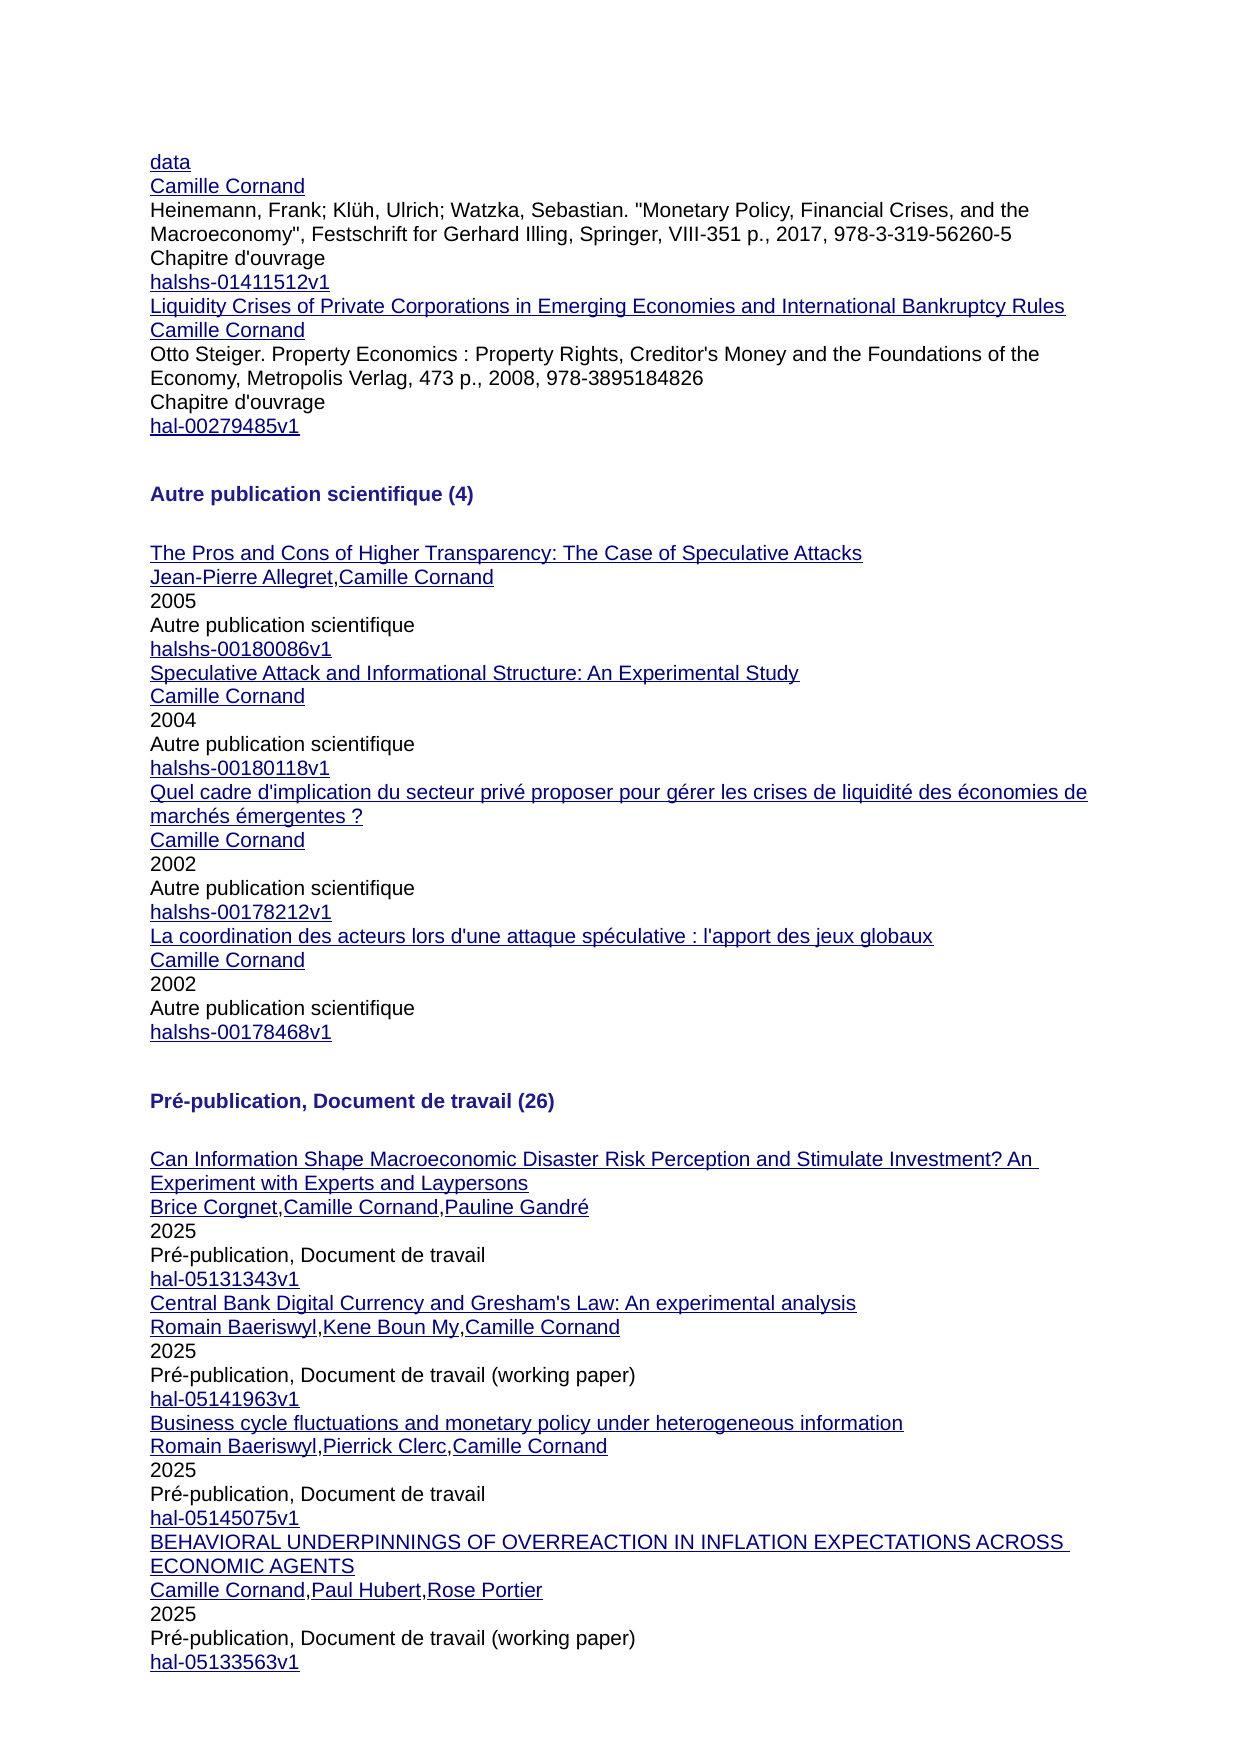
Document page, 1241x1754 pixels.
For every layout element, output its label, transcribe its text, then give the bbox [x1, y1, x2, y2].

table_header Can Information Shape Macroeconomic Disaster Risk Perception and Stimulate Investment? An Experiment with Experts and Laypersons Brice Corgnet,Camille Cornand,Pauline Gandré 2025 Pré-publication, Document de travail hal-05131343v1 [150, 1147, 1090, 1291]
subtitle Autre publication scientifique (4) [150, 482, 1090, 506]
subtitle Pré-publication, Document de travail (26) [150, 1088, 1090, 1112]
table_cell La coordination des acteurs lors d'une attaque spéculative : l'apport des jeux globaux Camille Cornand 2002 Autre publication scientifique halshs-00178468v1 [150, 924, 1090, 1044]
table_header The Pros and Cons of Higher Transparency: The Case of Speculative Attacks Jean-Pierre Allegret,Camille Cornand 2005 Autre publication scientifique halshs-00180086v1 [150, 541, 1090, 660]
table_cell Central Bank Digital Currency and Gresham's Law: An experimental analysis Romain Baeriswyl,Kene Boun My,Camille Cornand 2025 Pré-publication, Document de travail (working paper) hal-05141963v1 [150, 1291, 1090, 1410]
table_cell Business cycle fluctuations and monetary policy under heterogeneous information Romain Baeriswyl,Pierrick Clerc,Camille Cornand 2025 Pré-publication, Document de travail hal-05145075v1 [150, 1410, 1090, 1530]
table_cell Speculative Attack and Informational Structure: An Experimental Study Camille Cornand 2004 Autre publication scientifique halshs-00180118v1 [150, 660, 1090, 780]
table_cell Liquidity Crises of Private Corporations in Emerging Economies and International Bankruptcy Rules Camille Cornand Otto Steiger. Property Economics : Property Rights, Creditor's Money and the Foundations of the Economy, Metropolis Verlag, 473 p., 2008, 978-3895184826 Chapitre d'ouvrage hal-00279485v1 [150, 294, 1090, 437]
table_cell data Camille Cornand Heinemann, Frank; Klüh, Ulrich; Watzka, Sebastian. "Monetary Policy, Financial Crises, and the Macroeconomy", Festschrift for Gerhard Illing, Springer, VIII-351 p., 2017, 978-3-319-56260-5 Chapitre d'ouvrage halshs-01411512v1 [150, 150, 1090, 294]
table_cell Quel cadre d'implication du secteur privé proposer pour gérer les crises de liquidité des économies de marchés émergentes ? Camille Cornand 2002 Autre publication scientifique halshs-00178212v1 [150, 780, 1090, 924]
table_cell BEHAVIORAL UNDERPINNINGS OF OVERREACTION IN INFLATION EXPECTATIONS ACROSS ECONOMIC AGENTS Camille Cornand,Paul Hubert,Rose Portier 2025 Pré-publication, Document de travail (working paper) hal-05133563v1 [150, 1530, 1090, 1674]
